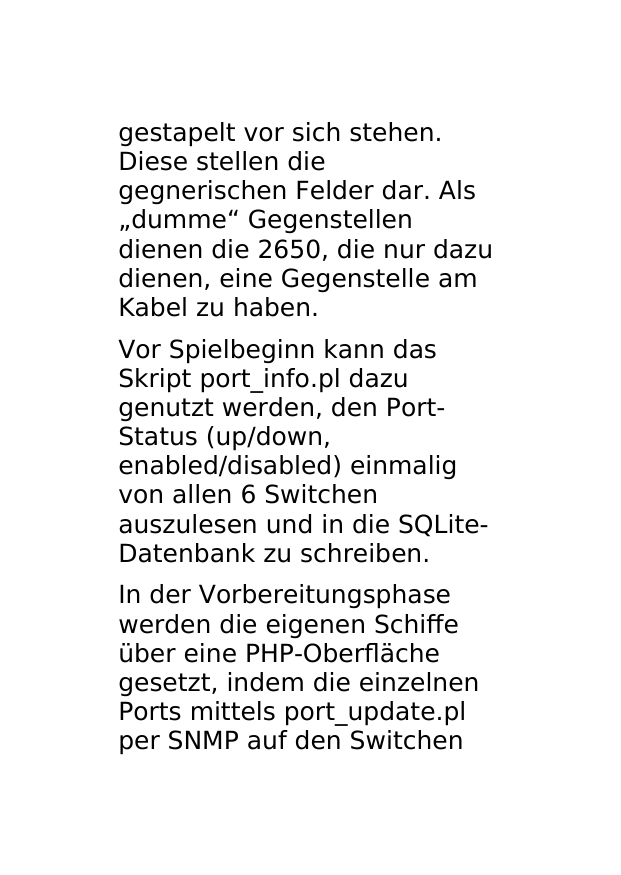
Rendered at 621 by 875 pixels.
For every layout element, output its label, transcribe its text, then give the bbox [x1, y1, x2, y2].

text gestapelt vor sich stehen. Diese stellen die gegnerischen Felder dar. Als „dumme“ Gegenstellen dienen die 2650, die nur dazu dienen, eine Gegenstelle am Kabel zu haben. [118, 118, 502, 322]
text Vor Spielbeginn kann das Skript port_info.pl dazu genutzt werden, den Port-Status (up/down, enabled/disabled) einmalig von allen 6 Switchen auszulesen und in die SQLite-Datenbank zu schreiben. [118, 335, 502, 568]
text In der Vorbereitungsphase werden die eigenen Schiffe über eine PHP-Oberfläche gesetzt, indem die einzelnen Ports mittels port_update.pl per SNMP auf den Switchen [118, 581, 502, 756]
